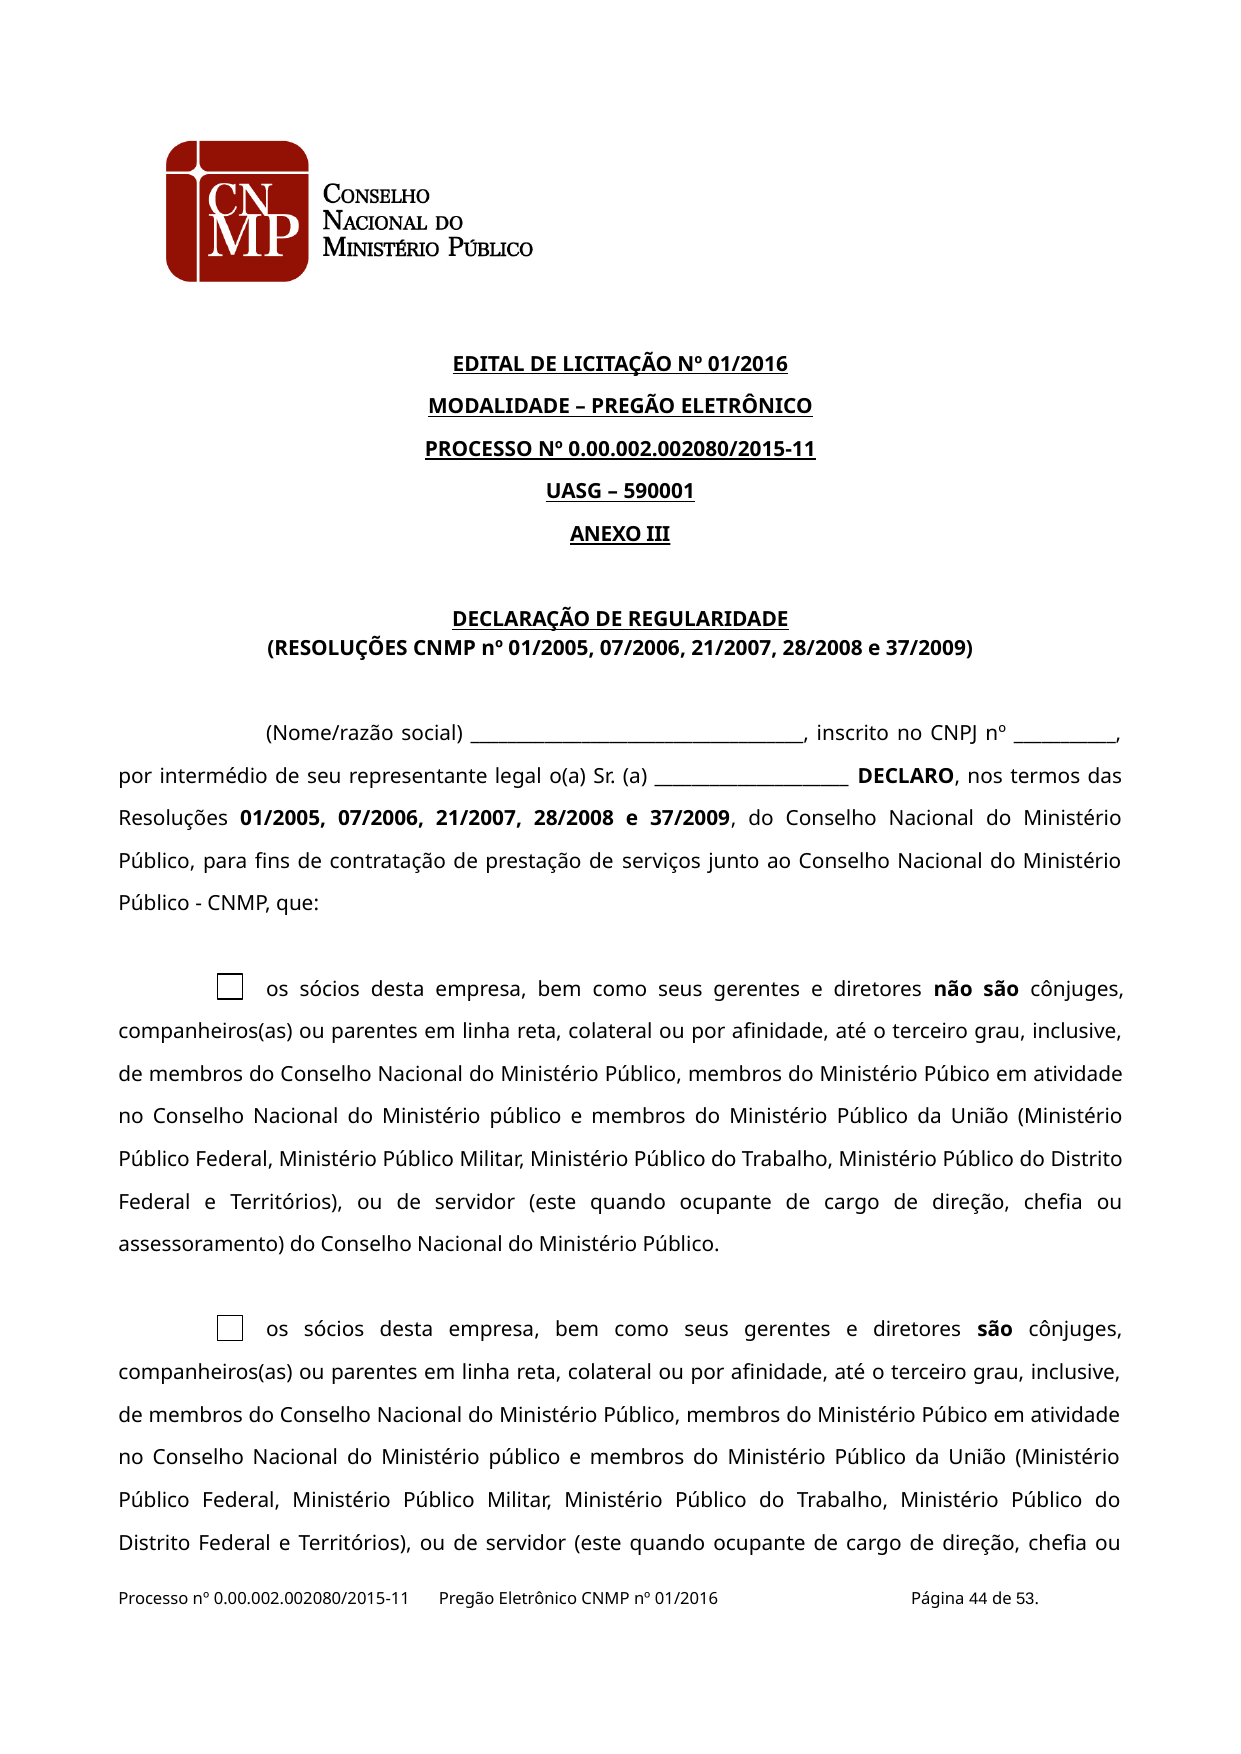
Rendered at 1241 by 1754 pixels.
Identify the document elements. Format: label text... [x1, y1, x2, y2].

text UASG – 590001 [118, 477, 1122, 505]
picture [141, 118, 549, 304]
text EDITAL DE LICITAÇÃO Nº 01/2016 [118, 349, 1122, 377]
text os sócios desta empresa, bem como seus gerentes e diretores são cônjuges, companheiros(as) ou parentes em linha reta, colateral ou por afinidade, até o terceiro grau, inclusive, de membros do Conselho Nacional do Ministério Público, membros do Ministério Púbico em atividade no Conselho Nacional do Ministério público e membros do Ministério Público da União (Ministério Público Federal, Ministério Público Militar, Ministério Público do Trabalho, Ministério Público do Distrito Federal e Territórios), ou de servidor (este quando ocupante de cargo de direção, chefia ou [118, 1314, 1122, 1556]
text (Nome/razão social) ____________________________________, inscrito no CNPJ nº ___________, por intermédio de seu representante legal o(a) Sr. (a) _____________________ DECLARO, nos termos das Resoluções 01/2005, 07/2006, 21/2007, 28/2008 e 37/2009, do Conselho Nacional do Ministério Público, para fins de contratação de prestação de serviços junto ao Conselho Nacional do Ministério Público - CNMP, que: [118, 718, 1122, 917]
text os sócios desta empresa, bem como seus gerentes e diretores não são cônjuges, companheiros(as) ou parentes em linha reta, colateral ou por afinidade, até o terceiro grau, inclusive, de membros do Conselho Nacional do Ministério Público, membros do Ministério Púbico em atividade no Conselho Nacional do Ministério público e membros do Ministério Público da União (Ministério Público Federal, Ministério Público Militar, Ministério Público do Trabalho, Ministério Público do Distrito Federal e Territórios), ou de servidor (este quando ocupante de cargo de direção, chefia ou assessoramento) do Conselho Nacional do Ministério Público. [118, 974, 1124, 1258]
text PROCESSO Nº 0.00.002.002080/2015-11 [118, 434, 1122, 462]
text DECLARAÇÃO DE REGULARIDADE [118, 604, 1122, 633]
text ANEXO III [118, 519, 1122, 548]
text (RESOLUÇÕES CNMP nº 01/2005, 07/2006, 21/2007, 28/2008 e 37/2009) [118, 633, 1122, 661]
text MODALIDADE – PREGÃO ELETRÔNICO [118, 391, 1122, 420]
